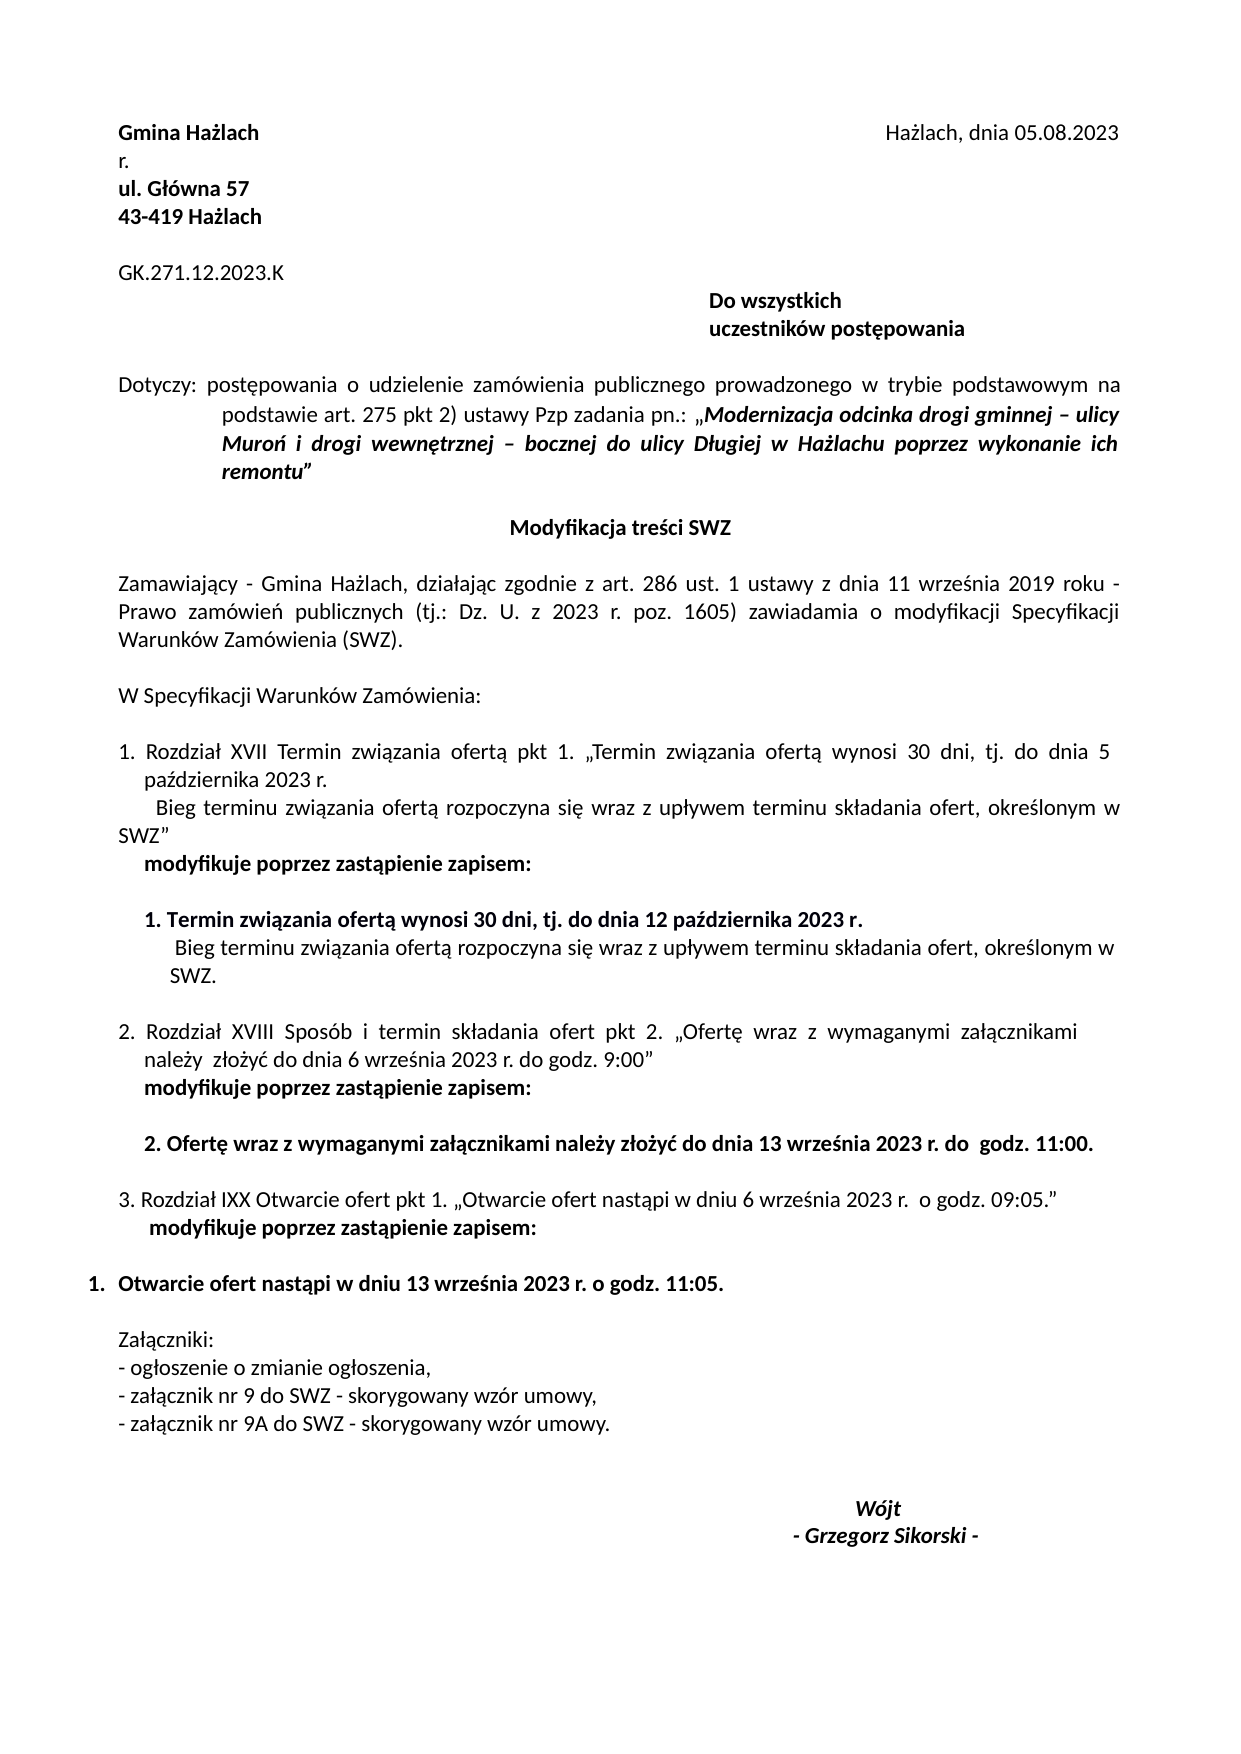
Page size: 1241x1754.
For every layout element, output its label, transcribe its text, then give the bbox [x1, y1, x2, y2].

text Do wszystkich [118, 286, 1122, 314]
list Otwarcie ofert nastąpi w dniu 13 września 2023 r. o godz. 11:05. [88, 1269, 1122, 1297]
text Bieg terminu związania ofertą rozpoczyna się wraz z upływem terminu składania ofert, określonym w SWZ” modyfikuje poprzez zastąpienie zapisem: [118, 793, 1122, 877]
list 1. Termin związania ofertą wynosi 30 dni, tj. do dnia 12 października 2023 r. [118, 905, 1122, 933]
text W Specyfikacji Warunków Zamówienia: [118, 681, 1122, 709]
text 2. Rozdział XVIII Sposób i termin składania ofert pkt 2. „Ofertę wraz z wymaganymi załącznikami należy złożyć do dnia 6 września 2023 r. do godz. 9:00” [118, 1017, 1122, 1073]
text Dotyczy: postępowania o udzielenie zamówienia publicznego prowadzonego w trybie podstawowym na podstawie art. 275 pkt 2) ustawy Pzp zadania pn.: „Modernizacja odcinka drogi gminnej – ulicy Muroń i drogi wewnętrznej – bocznej do ulicy Długiej w Hażlachu poprzez wykonanie ich remontu” [118, 370, 1122, 485]
text 43-419 Hażlach [118, 202, 1122, 230]
text - załącznik nr 9A do SWZ - skorygowany wzór umowy. [118, 1409, 1122, 1438]
text Bieg terminu związania ofertą rozpoczyna się wraz z upływem terminu składania ofert, określonym w SWZ. [118, 933, 1122, 989]
text - załącznik nr 9 do SWZ - skorygowany wzór umowy, [118, 1382, 1122, 1409]
text Wójt [709, 1494, 1122, 1522]
text Załączniki: [118, 1326, 1122, 1353]
text Modyfikacja treści SWZ [118, 513, 1122, 541]
text modyfikuje poprzez zastąpienie zapisem: [118, 1213, 1122, 1241]
text 3. Rozdział IXX Otwarcie ofert pkt 1. „Otwarcie ofert nastąpi w dniu 6 września 2023 r. o godz. 09:05.” [118, 1185, 1122, 1213]
text Gmina Hażlach Hażlach, dnia 05.08.2023 r. ul. Główna 57 [118, 118, 1122, 202]
text - Grzegorz Sikorski - [118, 1522, 1122, 1550]
text - ogłoszenie o zmianie ogłoszenia, [118, 1353, 1122, 1382]
text 2. Ofertę wraz z wymaganymi załącznikami należy złożyć do dnia 13 września 2023 r. do godz. 11:00. [118, 1129, 1122, 1157]
text GK.271.12.2023.K [118, 258, 1122, 286]
text Zamawiający - Gmina Hażlach, działając zgodnie z art. 286 ust. 1 ustawy z dnia 11 września 2019 roku - Prawo zamówień publicznych (tj.: Dz. U. z 2023 r. poz. 1605) zawiadamia o modyfikacji Specyfikacji Warunków Zamówienia (SWZ). [118, 569, 1122, 653]
text modyfikuje poprzez zastąpienie zapisem: [118, 1073, 1122, 1101]
text uczestników postępowania [118, 314, 1122, 342]
text 1. Rozdział XVII Termin związania ofertą pkt 1. „Termin związania ofertą wynosi 30 dni, tj. do dnia 5 października 2023 r. [118, 737, 1122, 793]
